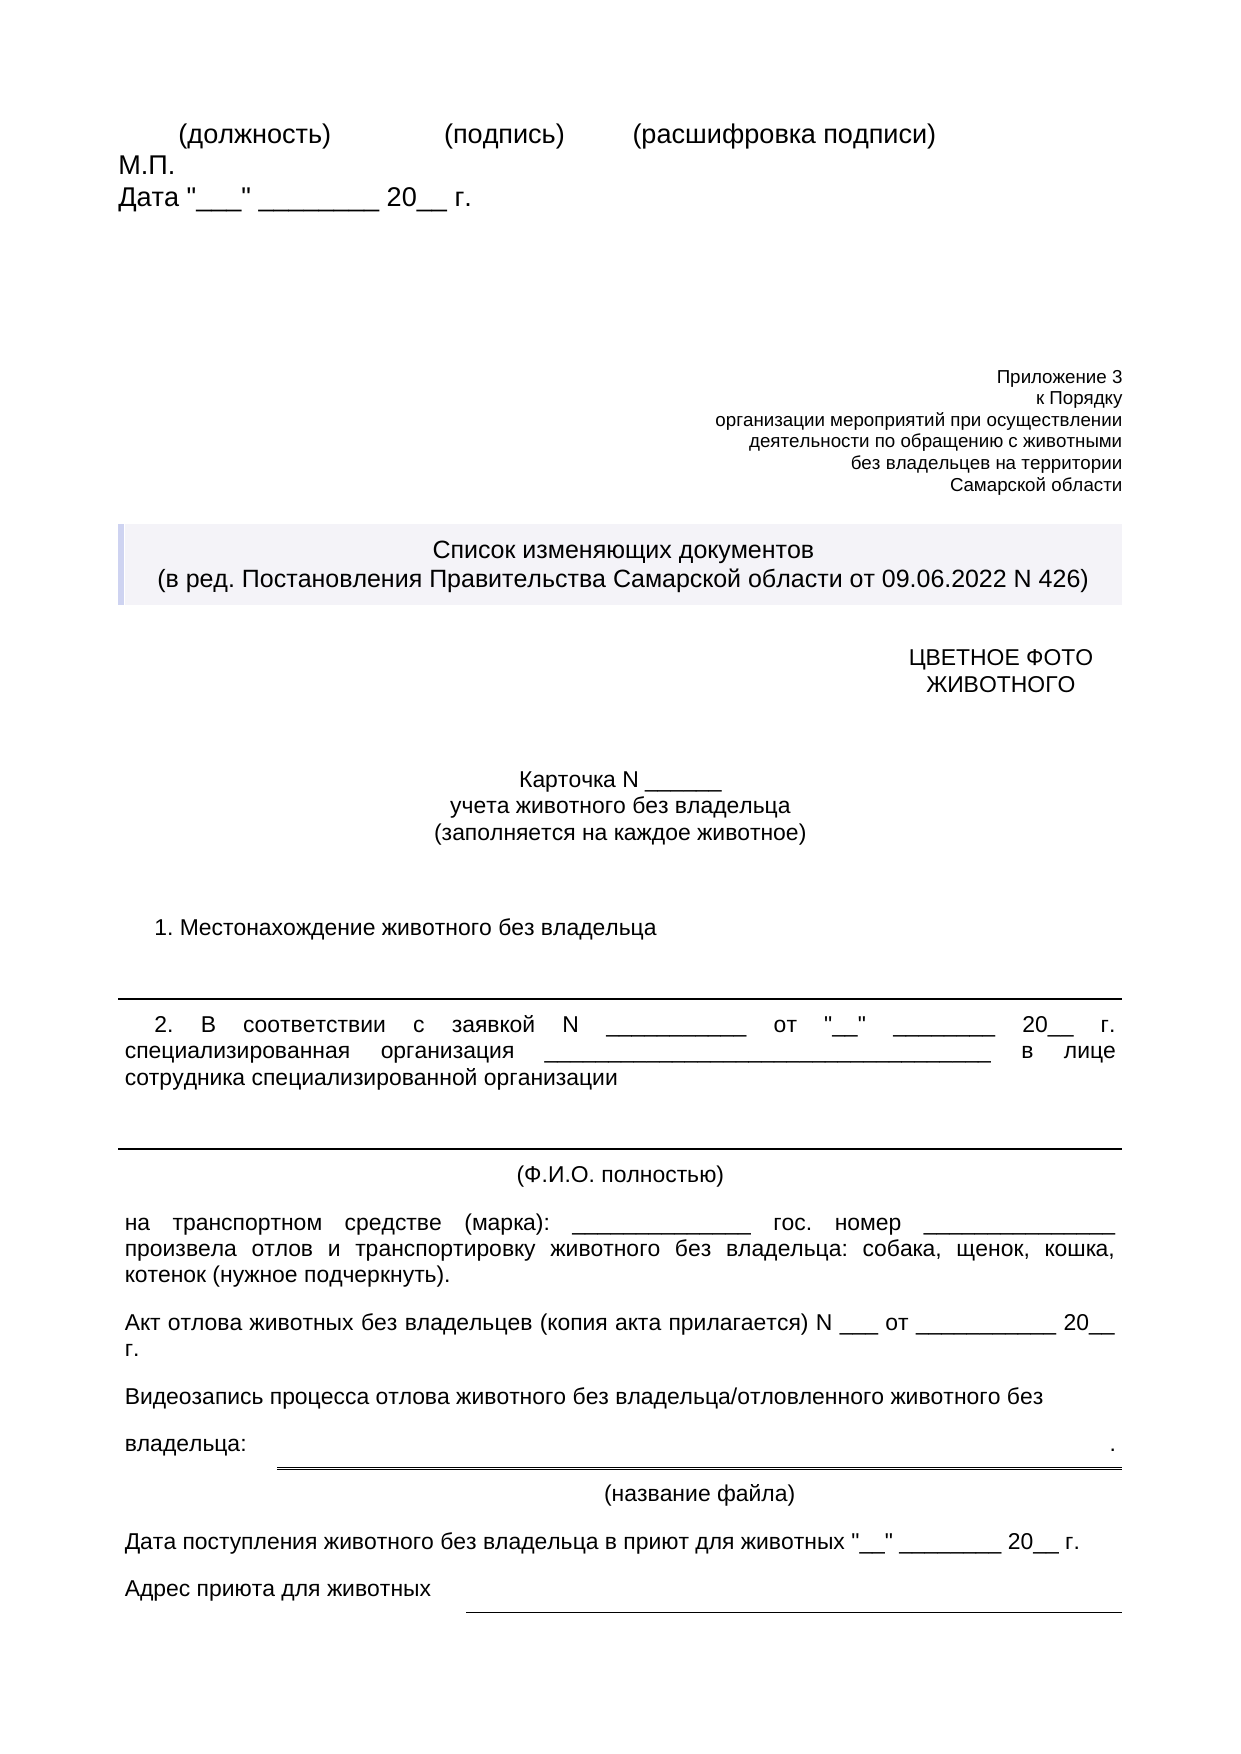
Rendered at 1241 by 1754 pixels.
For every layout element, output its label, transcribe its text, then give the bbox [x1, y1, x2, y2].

text без владельцев на территории [118, 452, 1122, 473]
table_header [1110, 524, 1122, 605]
text деятельности по обращению с животными [118, 430, 1122, 452]
subtitle Приложение 3 [118, 366, 1122, 387]
text Дата "___" ________ 20__ г. [118, 181, 1122, 212]
table_header Список изменяющих документов (в ред. Постановления Правительства Самарской области от 09.06.2022 N 426) [137, 524, 1110, 605]
text к Порядку [118, 387, 1122, 409]
table_cell [466, 1565, 1122, 1612]
table_header [118, 524, 124, 605]
table_cell [118, 708, 1122, 755]
table_header [118, 634, 879, 707]
table_cell 1. Местонахождение животного без владельца [118, 903, 1122, 951]
table_cell [118, 1101, 1122, 1148]
text М.П. [118, 149, 1122, 181]
text организации мероприятий при осуществлении [118, 409, 1122, 430]
table_cell Дата поступления животного без владельца в приют для животных "__" ________ 20__ г. [118, 1517, 1122, 1565]
table_cell на транспортном средстве (марка): ______________ гос. номер _______________ произвела отлов и транспортировку животного без владельца: собака, щенок, кошка, котенок (нужное подчеркнуть). [118, 1198, 1122, 1298]
table_cell 2. В соответствии с заявкой N ___________ от "__" ________ 20__ г. специализированная организация ___________________________________ в лице сотрудника специализированной организации [118, 1000, 1122, 1101]
table_cell владельца: [118, 1420, 277, 1468]
table_cell (Ф.И.О. полностью) [118, 1150, 1122, 1198]
text (должность) (подпись) (расшифровка подписи) [118, 118, 1122, 149]
text Самарской области [118, 473, 1122, 495]
table_cell [118, 951, 1122, 998]
table_cell Акт отлова животных без владельцев (копия акта прилагается) N ___ от ___________ 20__ г. [118, 1298, 1122, 1372]
table_cell Адрес приюта для животных [118, 1565, 466, 1613]
table_header ЦВЕТНОЕ ФОТО ЖИВОТНОГО [879, 634, 1122, 707]
table_cell (название файла) [277, 1470, 1122, 1517]
table_cell Видеозапись процесса отлова животного без владельца/отловленного животного без [118, 1372, 1122, 1420]
table_cell . [277, 1420, 1122, 1467]
table_header [125, 524, 137, 605]
table_cell Карточка N ______ учета животного без владельца (заполняется на каждое животное) [118, 755, 1122, 855]
table_cell [118, 855, 1122, 903]
table_cell [118, 1469, 277, 1517]
